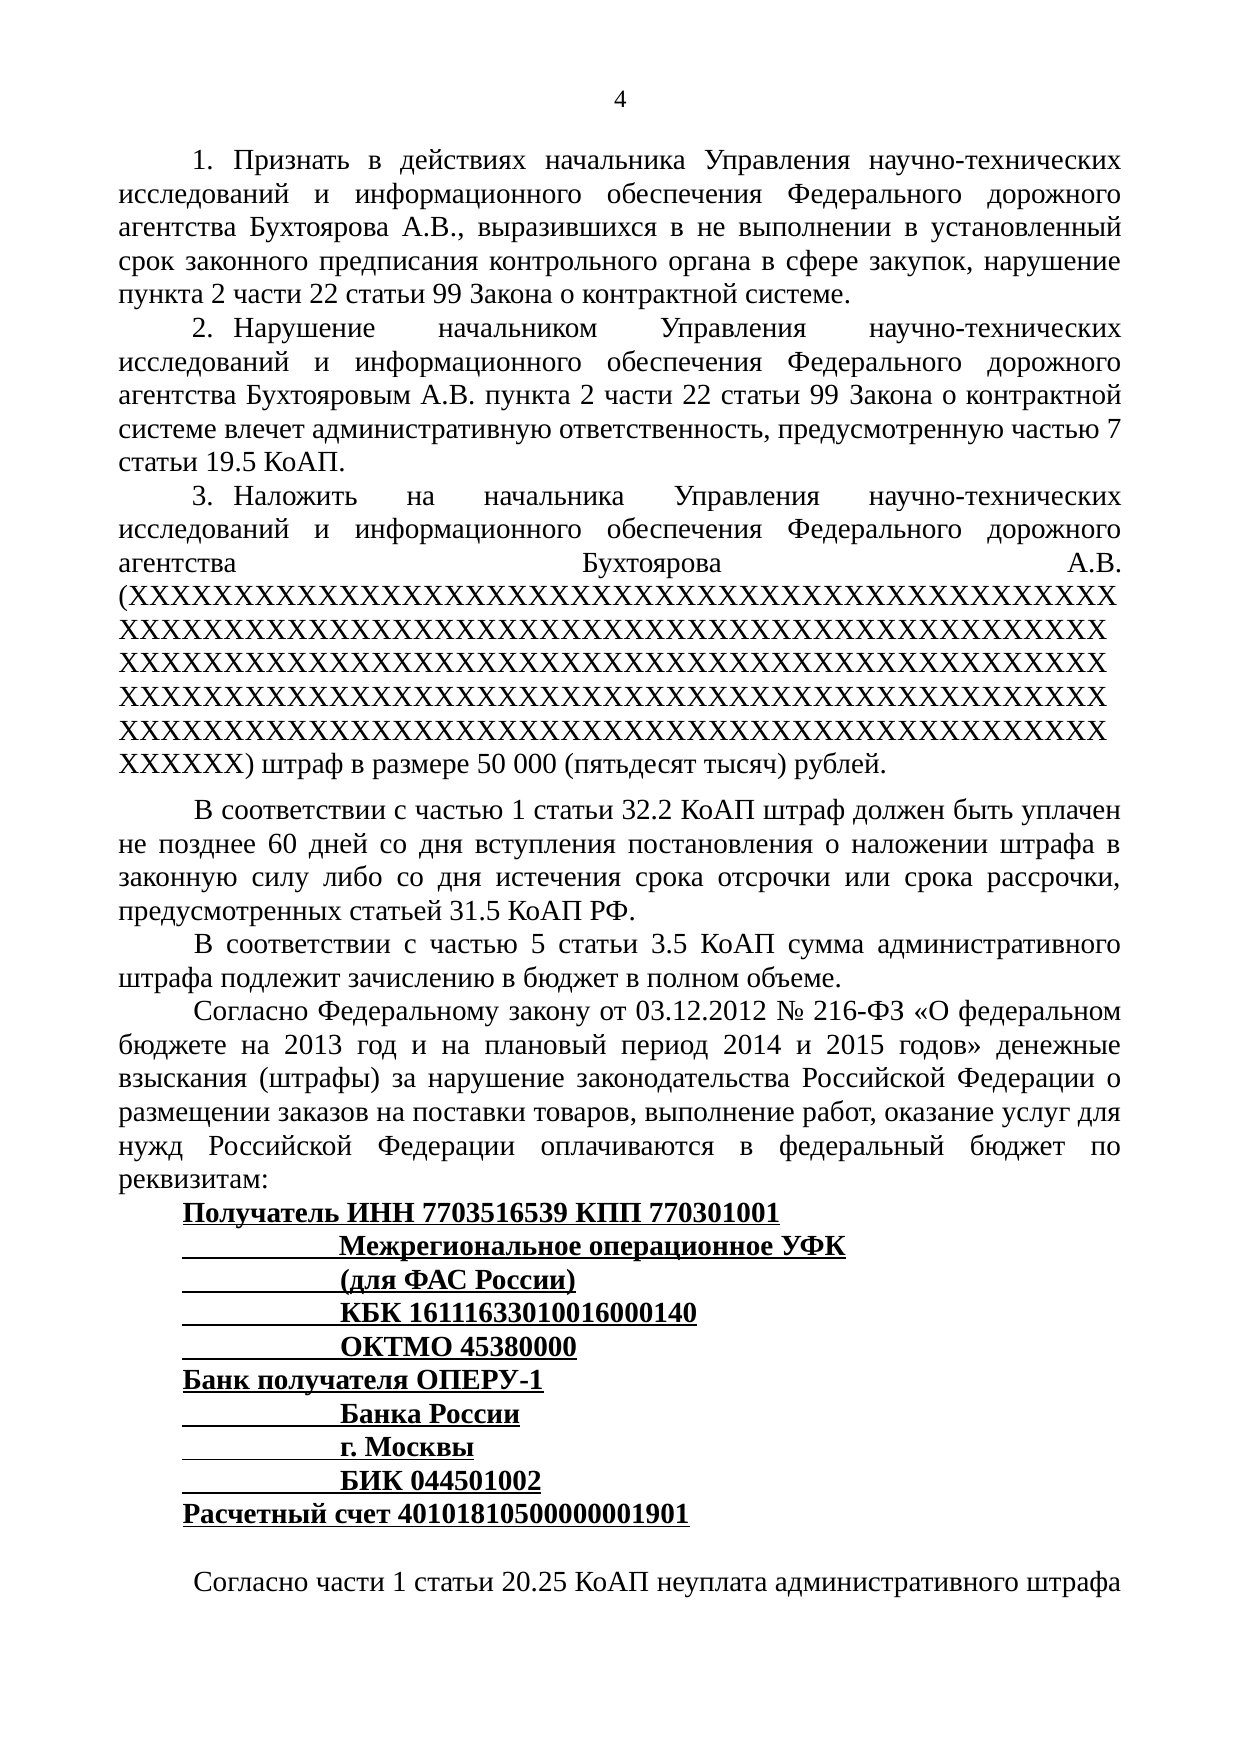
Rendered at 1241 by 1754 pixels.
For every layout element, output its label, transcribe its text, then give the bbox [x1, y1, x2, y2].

list Признать в действиях начальника Управления научно-технических исследований и информационного обеспечения Федерального дорожного агентства Бухтоярова А.В., выразившихся в не выполнении в установленный срок законного предписания контрольного органа в сфере закупок, нарушение пункта 2 части 22 статьи 99 Закона о контрактной системе. [118, 142, 1122, 310]
text Расчетный счет 40101810500000001901 [118, 1497, 1122, 1530]
text БИК 044501002 [118, 1463, 1122, 1497]
text Банк получателя ОПЕРУ-1 [118, 1362, 1122, 1396]
text КБК 16111633010016000140 [118, 1295, 1122, 1329]
text (для ФАС России) [118, 1262, 1122, 1295]
text В соответствии с частью 5 статьи 3.5 КоАП сумма административного штрафа подлежит зачислению в бюджет в полном объеме. [118, 926, 1122, 993]
list Нарушение начальником Управления научно-технических исследований и информационного обеспечения Федерального дорожного агентства Бухтояровым А.В. пункта 2 части 22 статьи 99 Закона о контрактной системе влечет административную ответственность, предусмотренную частью 7 статьи 19.5 КоАП. [118, 310, 1122, 478]
text В соответствии с частью 1 статьи 32.2 КоАП штраф должен быть уплачен не позднее 60 дней со дня вступления постановления о наложении штрафа в законную силу либо со дня истечения срока отсрочки или срока рассрочки, предусмотренных статьей 31.5 КоАП РФ. [118, 792, 1122, 926]
text Согласно части 1 статьи 20.25 КоАП неуплата административного штрафа [118, 1564, 1122, 1597]
text Получатель ИНН 7703516539 КПП 770301001 [118, 1195, 1122, 1228]
text Банка России [118, 1396, 1122, 1429]
text ОКТМО 45380000 [118, 1329, 1122, 1362]
text г. Москвы [118, 1429, 1122, 1463]
text Межрегиональное операционное УФК [118, 1228, 1122, 1262]
list Наложить на начальника Управления научно-технических исследований и информационного обеспечения Федерального дорожного агентства Бухтоярова А.В. (XXXXXXXXXXXXXXXXXXXXXXXXXXXXXXXXXXXXXXXXXXXXXXXXXXXXXXXXXXXXXXXXXXXXXXXXXXXXXXXXXXXXXXXXXXXXXXXXXXXXXXXXXXXXXXXXXXXXXXXXXXXXXXXXXXXXXXXXXXXXXXXXXXXXXXXXXXXXXXXXXXXXXXXXXXXXXXXXXXXXXXXXXXXXXXXXXXXXXXXXXXXXXXXXXXXXXXXXXXXXXXXXXXXXXXXXXXXXXXXXX) штраф в размере 50 000 (пятьдесят тысяч) рублей. [118, 478, 1122, 780]
text Согласно Федеральному закону от 03.12.2012 № 216-ФЗ «О федеральном бюджете на 2013 год и на плановый период 2014 и 2015 годов» денежные взыскания (штрафы) за нарушение законодательства Российской Федерации о размещении заказов на поставки товаров, выполнение работ, оказание услуг для нужд Российской Федерации оплачиваются в федеральный бюджет по реквизитам: [118, 993, 1122, 1195]
